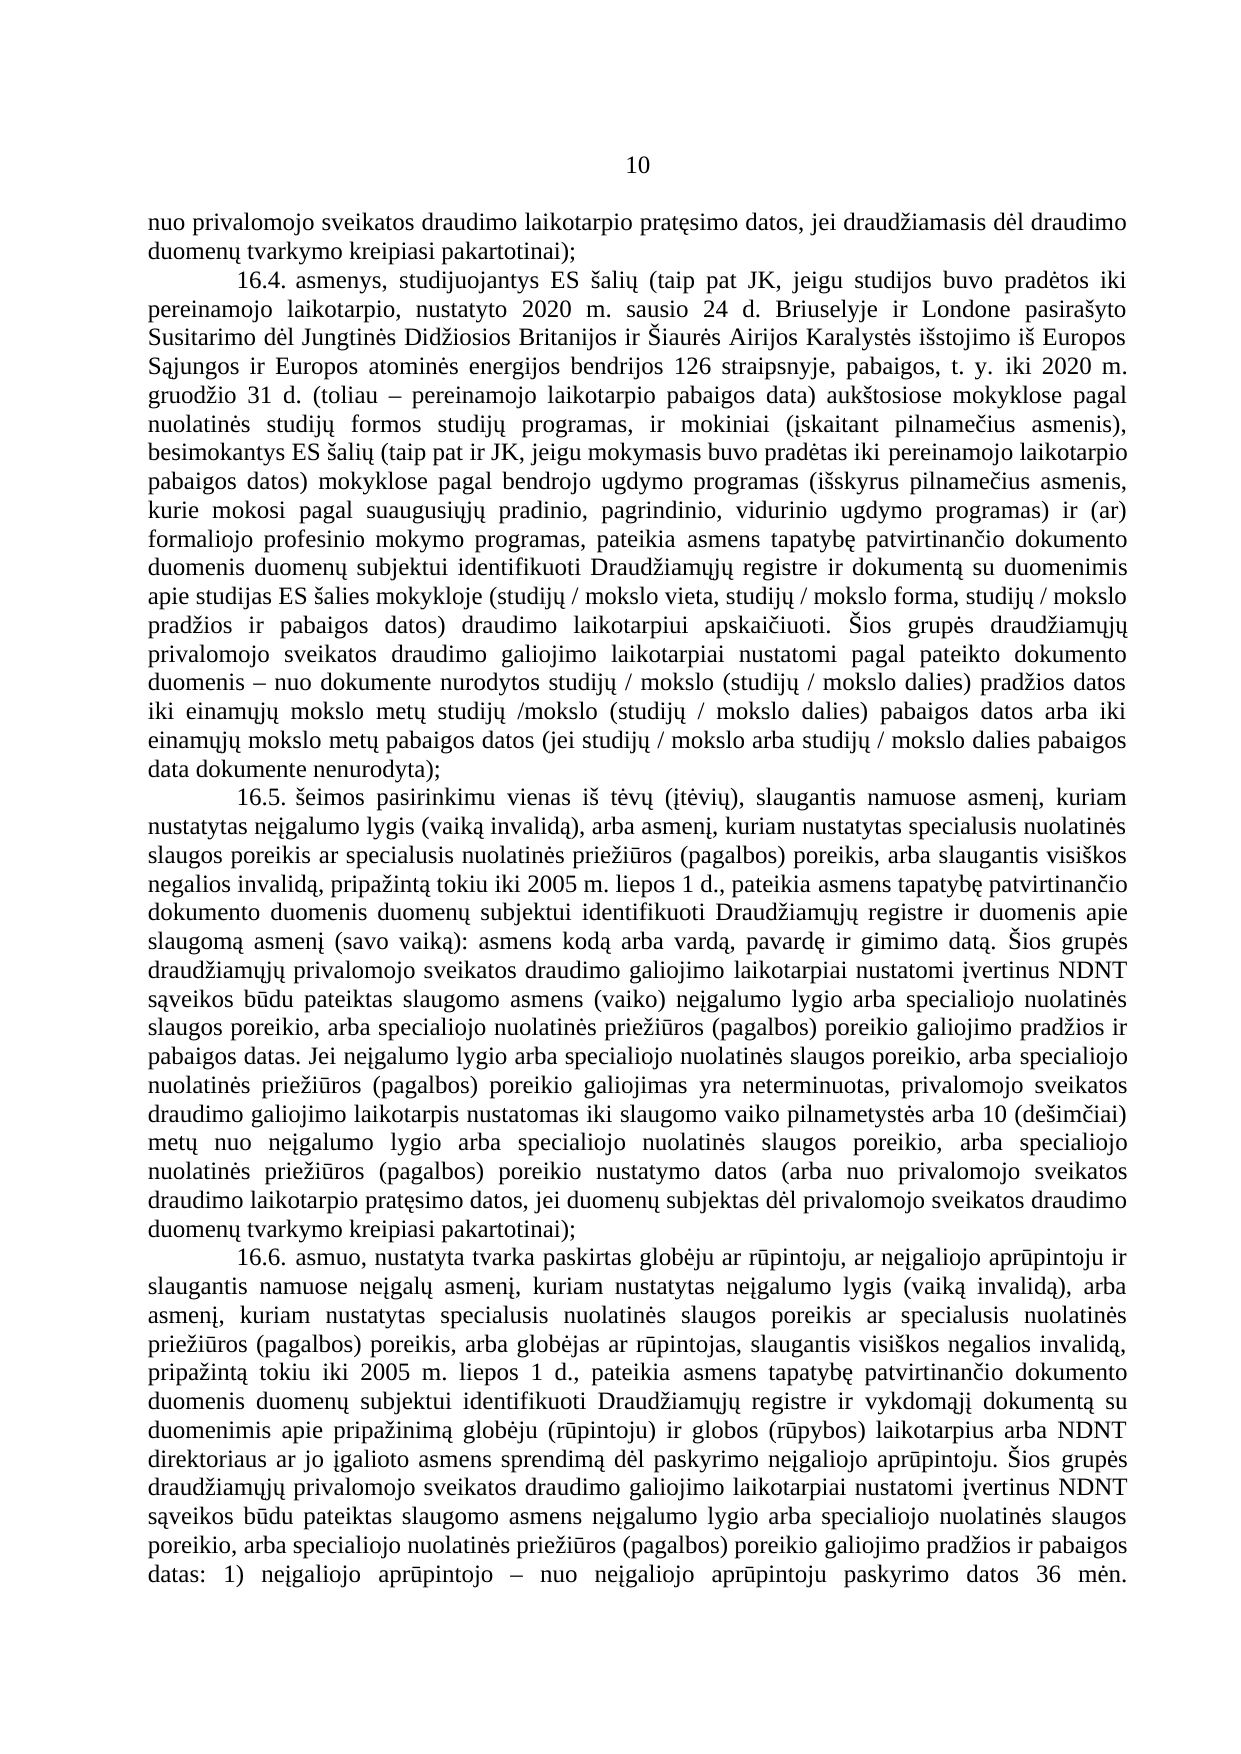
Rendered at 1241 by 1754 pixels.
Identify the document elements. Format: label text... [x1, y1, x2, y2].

text nuo privalomojo sveikatos draudimo laikotarpio pratęsimo datos, jei draudžiamasis dėl draudimo duomenų tvarkymo kreipiasi pakartotinai); [148, 207, 1128, 265]
text 16.4. asmenys, studijuojantys ES šalių (taip pat JK, jeigu studijos buvo pradėtos iki pereinamojo laikotarpio, nustatyto 2020 m. sausio 24 d. Briuselyje ir Londone pasirašyto Susitarimo dėl Jungtinės Didžiosios Britanijos ir Šiaurės Airijos Karalystės išstojimo iš Europos Sąjungos ir Europos atominės energijos bendrijos 126 straipsnyje, pabaigos, t. y. iki 2020 m. gruodžio 31 d. (toliau – pereinamojo laikotarpio pabaigos data) aukštosiose mokyklose pagal nuolatinės studijų formos studijų programas, ir mokiniai (įskaitant pilnamečius asmenis), besimokantys ES šalių (taip pat ir JK, jeigu mokymasis buvo pradėtas iki pereinamojo laikotarpio pabaigos datos) mokyklose pagal bendrojo ugdymo programas (išskyrus pilnamečius asmenis, kurie mokosi pagal suaugusiųjų pradinio, pagrindinio, vidurinio ugdymo programas) ir (ar) formaliojo profesinio mokymo programas, pateikia asmens tapatybę patvirtinančio dokumento duomenis duomenų subjektui identifikuoti Draudžiamųjų registre ir dokumentą su duomenimis apie studijas ES šalies mokykloje (studijų / mokslo vieta, studijų / mokslo forma, studijų / mokslo pradžios ir pabaigos datos) draudimo laikotarpiui apskaičiuoti. Šios grupės draudžiamųjų privalomojo sveikatos draudimo galiojimo laikotarpiai nustatomi pagal pateikto dokumento duomenis – nuo dokumente nurodytos studijų / mokslo (studijų / mokslo dalies) pradžios datos iki einamųjų mokslo metų studijų /mokslo (studijų / mokslo dalies) pabaigos datos arba iki einamųjų mokslo metų pabaigos datos (jei studijų / mokslo arba studijų / mokslo dalies pabaigos data dokumente nenurodyta); [148, 265, 1128, 782]
text 16.5. šeimos pasirinkimu vienas iš tėvų (įtėvių), slaugantis namuose asmenį, kuriam nustatytas neįgalumo lygis (vaiką invalidą), arba asmenį, kuriam nustatytas specialusis nuolatinės slaugos poreikis ar specialusis nuolatinės priežiūros (pagalbos) poreikis, arba slaugantis visiškos negalios invalidą, pripažintą tokiu iki 2005 m. liepos 1 d., pateikia asmens tapatybę patvirtinančio dokumento duomenis duomenų subjektui identifikuoti Draudžiamųjų registre ir duomenis apie slaugomą asmenį (savo vaiką): asmens kodą arba vardą, pavardę ir gimimo datą. Šios grupės draudžiamųjų privalomojo sveikatos draudimo galiojimo laikotarpiai nustatomi įvertinus NDNT sąveikos būdu pateiktas slaugomo asmens (vaiko) neįgalumo lygio arba specialiojo nuolatinės slaugos poreikio, arba specialiojo nuolatinės priežiūros (pagalbos) poreikio galiojimo pradžios ir pabaigos datas. Jei neįgalumo lygio arba specialiojo nuolatinės slaugos poreikio, arba specialiojo nuolatinės priežiūros (pagalbos) poreikio galiojimas yra neterminuotas, privalomojo sveikatos draudimo galiojimo laikotarpis nustatomas iki slaugomo vaiko pilnametystės arba 10 (dešimčiai) metų nuo neįgalumo lygio arba specialiojo nuolatinės slaugos poreikio, arba specialiojo nuolatinės priežiūros (pagalbos) poreikio nustatymo datos (arba nuo privalomojo sveikatos draudimo laikotarpio pratęsimo datos, jei duomenų subjektas dėl privalomojo sveikatos draudimo duomenų tvarkymo kreipiasi pakartotinai); [148, 782, 1128, 1242]
text 16.6. asmuo, nustatyta tvarka paskirtas globėju ar rūpintoju, ar neįgaliojo aprūpintoju ir slaugantis namuose neįgalų asmenį, kuriam nustatytas neįgalumo lygis (vaiką invalidą), arba asmenį, kuriam nustatytas specialusis nuolatinės slaugos poreikis ar specialusis nuolatinės priežiūros (pagalbos) poreikis, arba globėjas ar rūpintojas, slaugantis visiškos negalios invalidą, pripažintą tokiu iki 2005 m. liepos 1 d., pateikia asmens tapatybę patvirtinančio dokumento duomenis duomenų subjektui identifikuoti Draudžiamųjų registre ir vykdomąjį dokumentą su duomenimis apie pripažinimą globėju (rūpintoju) ir globos (rūpybos) laikotarpius arba NDNT direktoriaus ar jo įgalioto asmens sprendimą dėl paskyrimo neįgaliojo aprūpintoju. Šios grupės draudžiamųjų privalomojo sveikatos draudimo galiojimo laikotarpiai nustatomi įvertinus NDNT sąveikos būdu pateiktas slaugomo asmens neįgalumo lygio arba specialiojo nuolatinės slaugos poreikio, arba specialiojo nuolatinės priežiūros (pagalbos) poreikio galiojimo pradžios ir pabaigos datas: 1) neįgaliojo aprūpintojo – nuo neįgaliojo aprūpintoju paskyrimo datos 36 mėn. [148, 1242, 1128, 1587]
